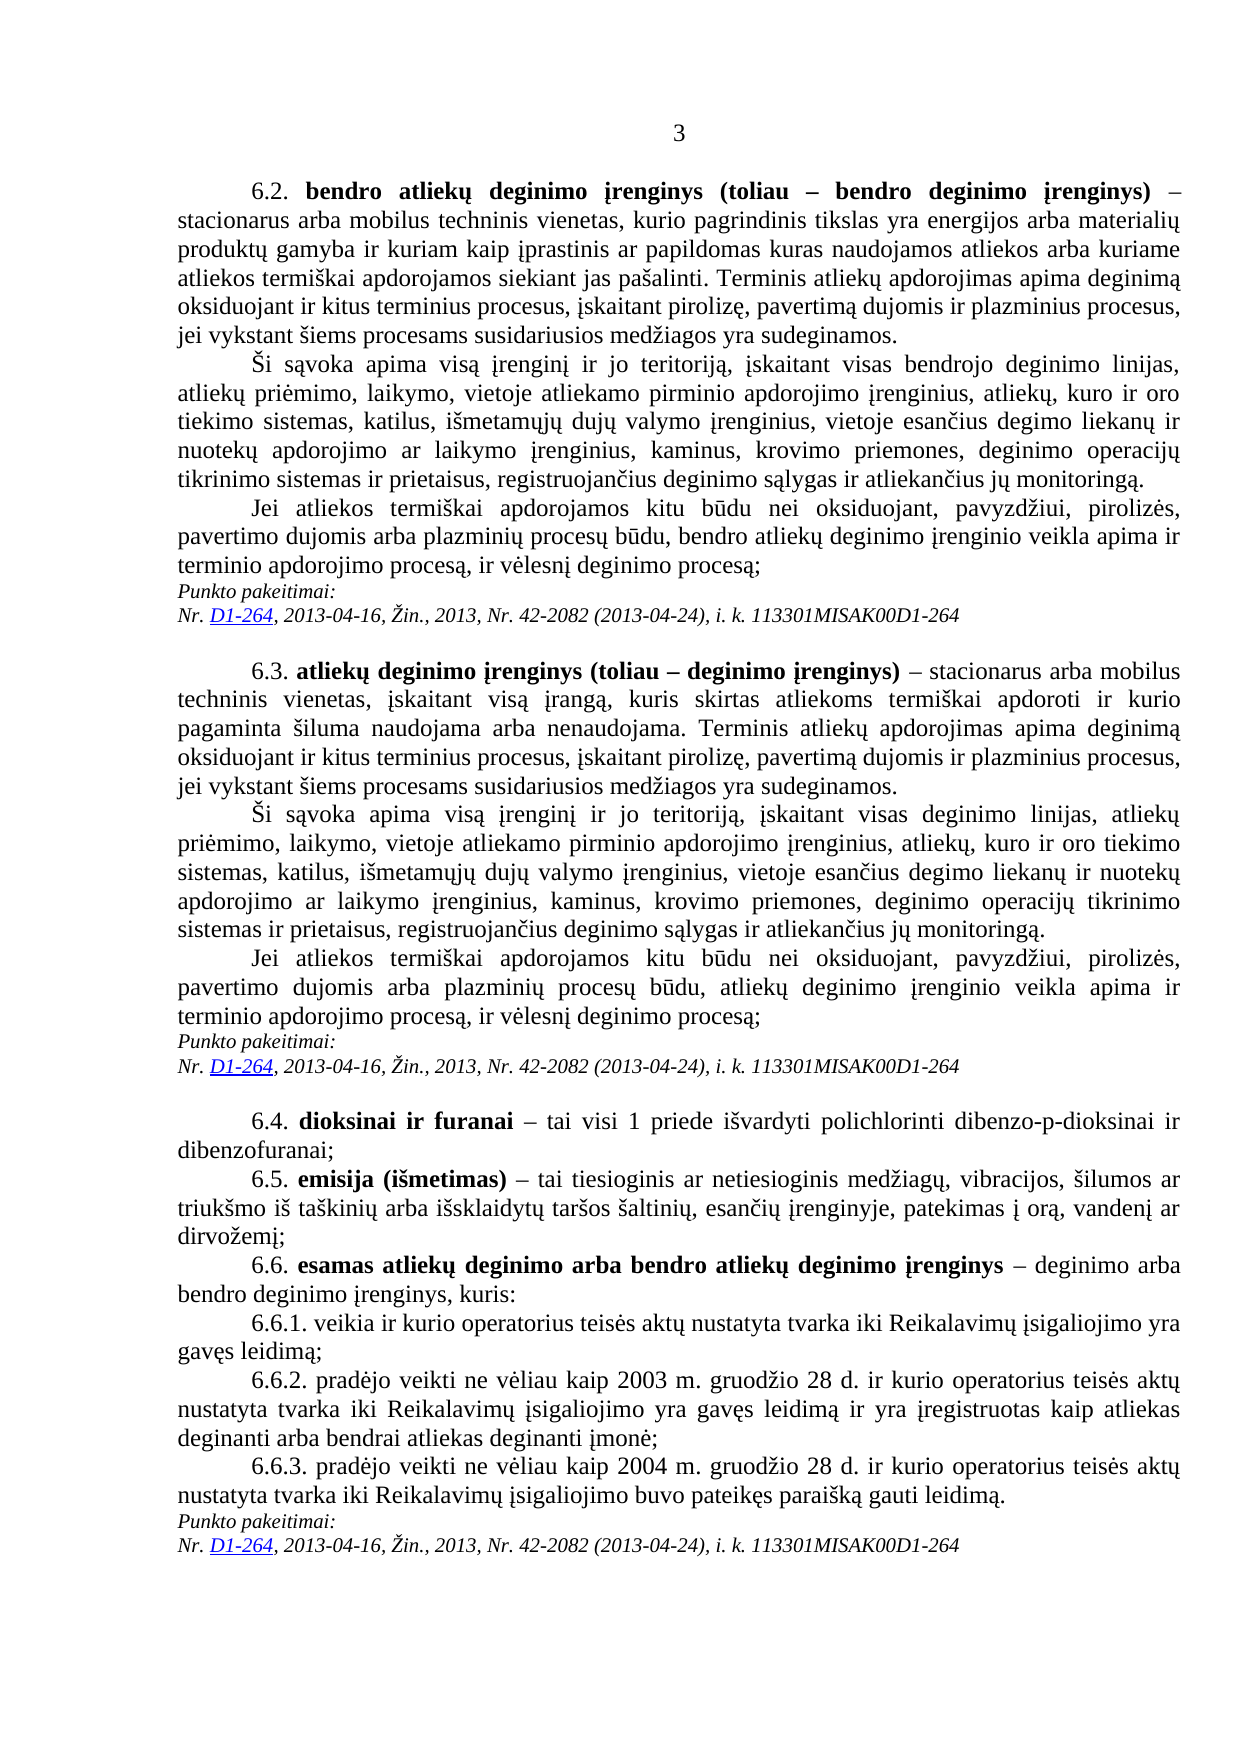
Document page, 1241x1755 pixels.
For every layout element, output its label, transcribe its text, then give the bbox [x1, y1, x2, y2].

text Ši sąvoka apima visą įrenginį ir jo teritoriją, įskaitant visas bendrojo deginimo linijas, atliekų priėmimo, laikymo, vietoje atliekamo pirminio apdorojimo įrenginius, atliekų, kuro ir oro tiekimo sistemas, katilus, išmetamųjų dujų valymo įrenginius, vietoje esančius degimo liekanų ir nuotekų apdorojimo ar laikymo įrenginius, kaminus, krovimo priemones, deginimo operacijų tikrinimo sistemas ir prietaisus, registruojančius deginimo sąlygas ir atliekančius jų monitoringą. [177, 349, 1181, 493]
text 6.5. emisija (išmetimas) – tai tiesioginis ar netiesioginis medžiagų, vibracijos, šilumos ar triukšmo iš taškinių arba išsklaidytų taršos šaltinių, esančių įrenginyje, patekimas į orą, vandenį ar dirvožemį; [177, 1164, 1181, 1250]
text Punkto pakeitimai: [177, 579, 1181, 603]
text 6.6. esamas atliekų deginimo arba bendro atliekų deginimo įrenginys – deginimo arba bendro deginimo įrenginys, kuris: [177, 1250, 1181, 1308]
text Punkto pakeitimai: [177, 1029, 1181, 1053]
text Nr. D1-264, 2013-04-16, Žin., 2013, Nr. 42-2082 (2013-04-24), i. k. 113301MISAK00D1-264 [177, 1533, 1181, 1557]
text 6.6.1. veikia ir kurio operatorius teisės aktų nustatyta tvarka iki Reikalavimų įsigaliojimo yra gavęs leidimą; [177, 1308, 1181, 1365]
text 6.6.3. pradėjo veikti ne vėliau kaip 2004 m. gruodžio 28 d. ir kurio operatorius teisės aktų nustatyta tvarka iki Reikalavimų įsigaliojimo buvo pateikęs paraišką gauti leidimą. [177, 1451, 1181, 1509]
text Nr. D1-264, 2013-04-16, Žin., 2013, Nr. 42-2082 (2013-04-24), i. k. 113301MISAK00D1-264 [177, 603, 1181, 627]
text 6.3. atliekų deginimo įrenginys (toliau – deginimo įrenginys) – stacionarus arba mobilus techninis vienetas, įskaitant visą įrangą, kuris skirtas atliekoms termiškai apdoroti ir kurio pagaminta šiluma naudojama arba nenaudojama. Terminis atliekų apdorojimas apima deginimą oksiduojant ir kitus terminius procesus, įskaitant pirolizę, pavertimą dujomis ir plazminius procesus, jei vykstant šiems procesams susidariusios medžiagos yra sudeginamos. [177, 656, 1181, 799]
text Jei atliekos termiškai apdorojamos kitu būdu nei oksiduojant, pavyzdžiui, pirolizės, pavertimo dujomis arba plazminių procesų būdu, bendro atliekų deginimo įrenginio veikla apima ir terminio apdorojimo procesą, ir vėlesnį deginimo procesą; [177, 493, 1181, 579]
text 6.2. bendro atliekų deginimo įrenginys (toliau – bendro deginimo įrenginys) – stacionarus arba mobilus techninis vienetas, kurio pagrindinis tikslas yra energijos arba materialių produktų gamyba ir kuriam kaip įprastinis ar papildomas kuras naudojamos atliekos arba kuriame atliekos termiškai apdorojamos siekiant jas pašalinti. Terminis atliekų apdorojimas apima deginimą oksiduojant ir kitus terminius procesus, įskaitant pirolizę, pavertimą dujomis ir plazminius procesus, jei vykstant šiems procesams susidariusios medžiagos yra sudeginamos. [177, 176, 1181, 349]
text Nr. D1-264, 2013-04-16, Žin., 2013, Nr. 42-2082 (2013-04-24), i. k. 113301MISAK00D1-264 [177, 1053, 1181, 1078]
text Punkto pakeitimai: [177, 1509, 1181, 1533]
text Ši sąvoka apima visą įrenginį ir jo teritoriją, įskaitant visas deginimo linijas, atliekų priėmimo, laikymo, vietoje atliekamo pirminio apdorojimo įrenginius, atliekų, kuro ir oro tiekimo sistemas, katilus, išmetamųjų dujų valymo įrenginius, vietoje esančius degimo liekanų ir nuotekų apdorojimo ar laikymo įrenginius, kaminus, krovimo priemones, deginimo operacijų tikrinimo sistemas ir prietaisus, registruojančius deginimo sąlygas ir atliekančius jų monitoringą. [177, 799, 1181, 943]
text 6.4. dioksinai ir furanai – tai visi 1 priede išvardyti polichlorinti dibenzo-p-dioksinai ir dibenzofuranai; [177, 1106, 1181, 1164]
text 6.6.2. pradėjo veikti ne vėliau kaip 2003 m. gruodžio 28 d. ir kurio operatorius teisės aktų nustatyta tvarka iki Reikalavimų įsigaliojimo yra gavęs leidimą ir yra įregistruotas kaip atliekas deginanti arba bendrai atliekas deginanti įmonė; [177, 1365, 1181, 1451]
text Jei atliekos termiškai apdorojamos kitu būdu nei oksiduojant, pavyzdžiui, pirolizės, pavertimo dujomis arba plazminių procesų būdu, atliekų deginimo įrenginio veikla apima ir terminio apdorojimo procesą, ir vėlesnį deginimo procesą; [177, 943, 1181, 1029]
